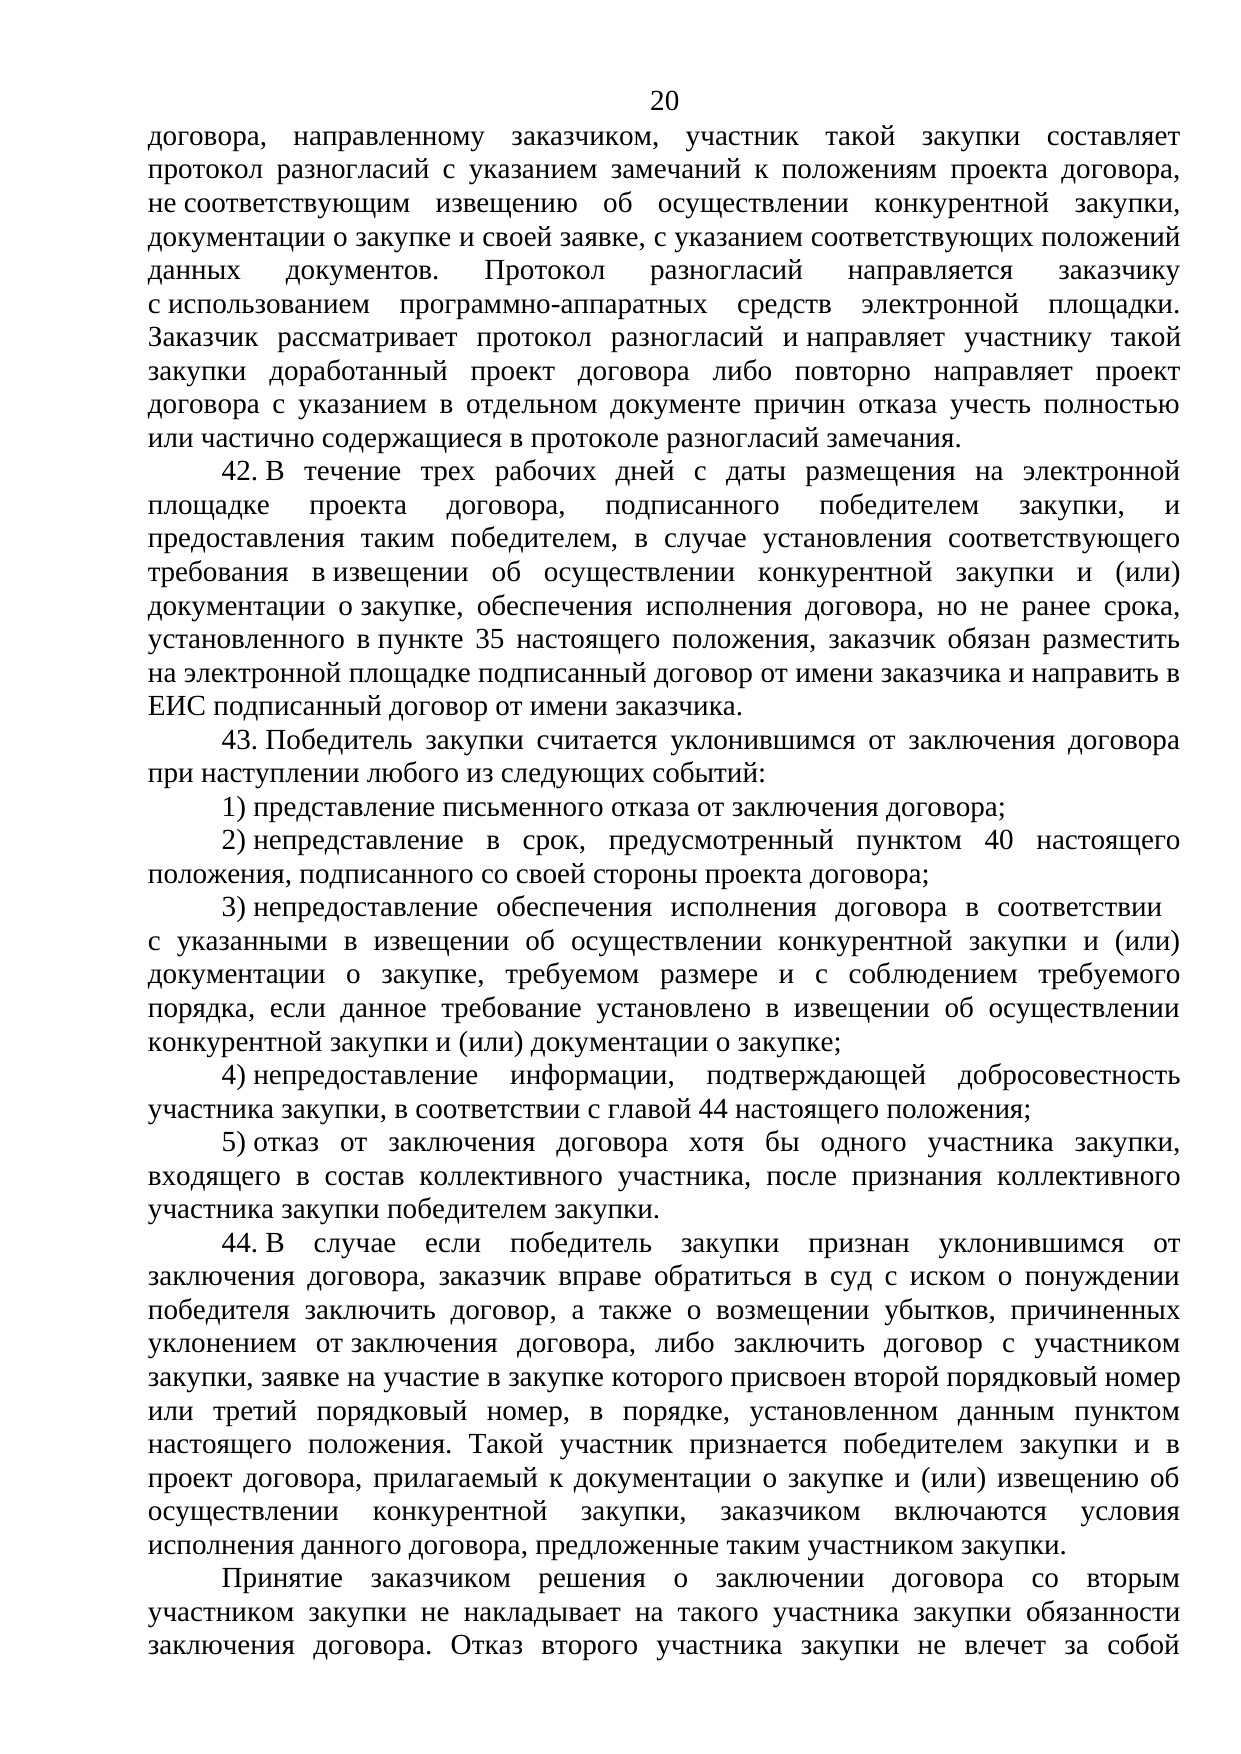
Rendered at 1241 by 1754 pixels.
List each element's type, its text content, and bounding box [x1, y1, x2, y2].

text 3) непредоставление обеспечения исполнения договора в соответствии с указанными в извещении об осуществлении конкурентной закупки и (или) документации о закупке, требуемом размере и с соблюдением требуемого порядка, если данное требование установлено в извещении об осуществлении конкурентной закупки и (или) документации о закупке; [148, 889, 1181, 1057]
text Принятие заказчиком решения о заключении договора со вторым участником закупки не накладывает на такого участника закупки обязанности заключения договора. Отказ второго участника закупки не влечет за собой [148, 1560, 1181, 1661]
text 5) отказ от заключения договора хотя бы одного участника закупки, входящего в состав коллективного участника, после признания коллективного участника закупки победителем закупки. [148, 1124, 1181, 1225]
text 43. Победитель закупки считается уклонившимся от заключения договора при наступлении любого из следующих событий: [148, 722, 1181, 789]
text договора, направленному заказчиком, участник такой закупки составляет протокол разногласий с указанием замечаний к положениям проекта договора, не соответствующим извещению об осуществлении конкурентной закупки, документации о закупке и своей заявке, с указанием соответствующих положений данных документов. Протокол разногласий направляется заказчику с использованием программно-аппаратных средств электронной площадки. Заказчик рассматривает протокол разногласий и направляет участнику такой закупки доработанный проект договора либо повторно направляет проект договора с указанием в отдельном документе причин отказа учесть полностью или частично содержащиеся в протоколе разногласий замечания. [148, 118, 1181, 453]
text 1) представление письменного отказа от заключения договора; [148, 789, 1181, 822]
text 42. В течение трех рабочих дней с даты размещения на электронной площадке проекта договора, подписанного победителем закупки, и предоставления таким победителем, в случае установления соответствующего требования в извещении об осуществлении конкурентной закупки и (или) документации о закупке, обеспечения исполнения договора, но не ранее срока, установленного в пункте 35 настоящего положения, заказчик обязан разместить на электронной площадке подписанный договор от имени заказчика и направить в ЕИС подписанный договор от имени заказчика. [148, 453, 1181, 722]
text 44. В случае если победитель закупки признан уклонившимся от заключения договора, заказчик вправе обратиться в суд с иском о понуждении победителя заключить договор, а также о возмещении убытков, причиненных уклонением от заключения договора, либо заключить договор с участником закупки, заявке на участие в закупке которого присвоен второй порядковый номер или третий порядковый номер, в порядке, установленном данным пунктом настоящего положения. Такой участник признается победителем закупки и в проект договора, прилагаемый к документации о закупке и (или) извещению об осуществлении конкурентной закупки, заказчиком включаются условия исполнения данного договора, предложенные таким участником закупки. [148, 1225, 1181, 1560]
text 4) непредоставление информации, подтверждающей добросовестность участника закупки, в соответствии с главой 44 настоящего положения; [148, 1057, 1181, 1124]
text 2) непредставление в срок, предусмотренный пунктом 40 настоящего положения, подписанного со своей стороны проекта договора; [148, 822, 1181, 889]
